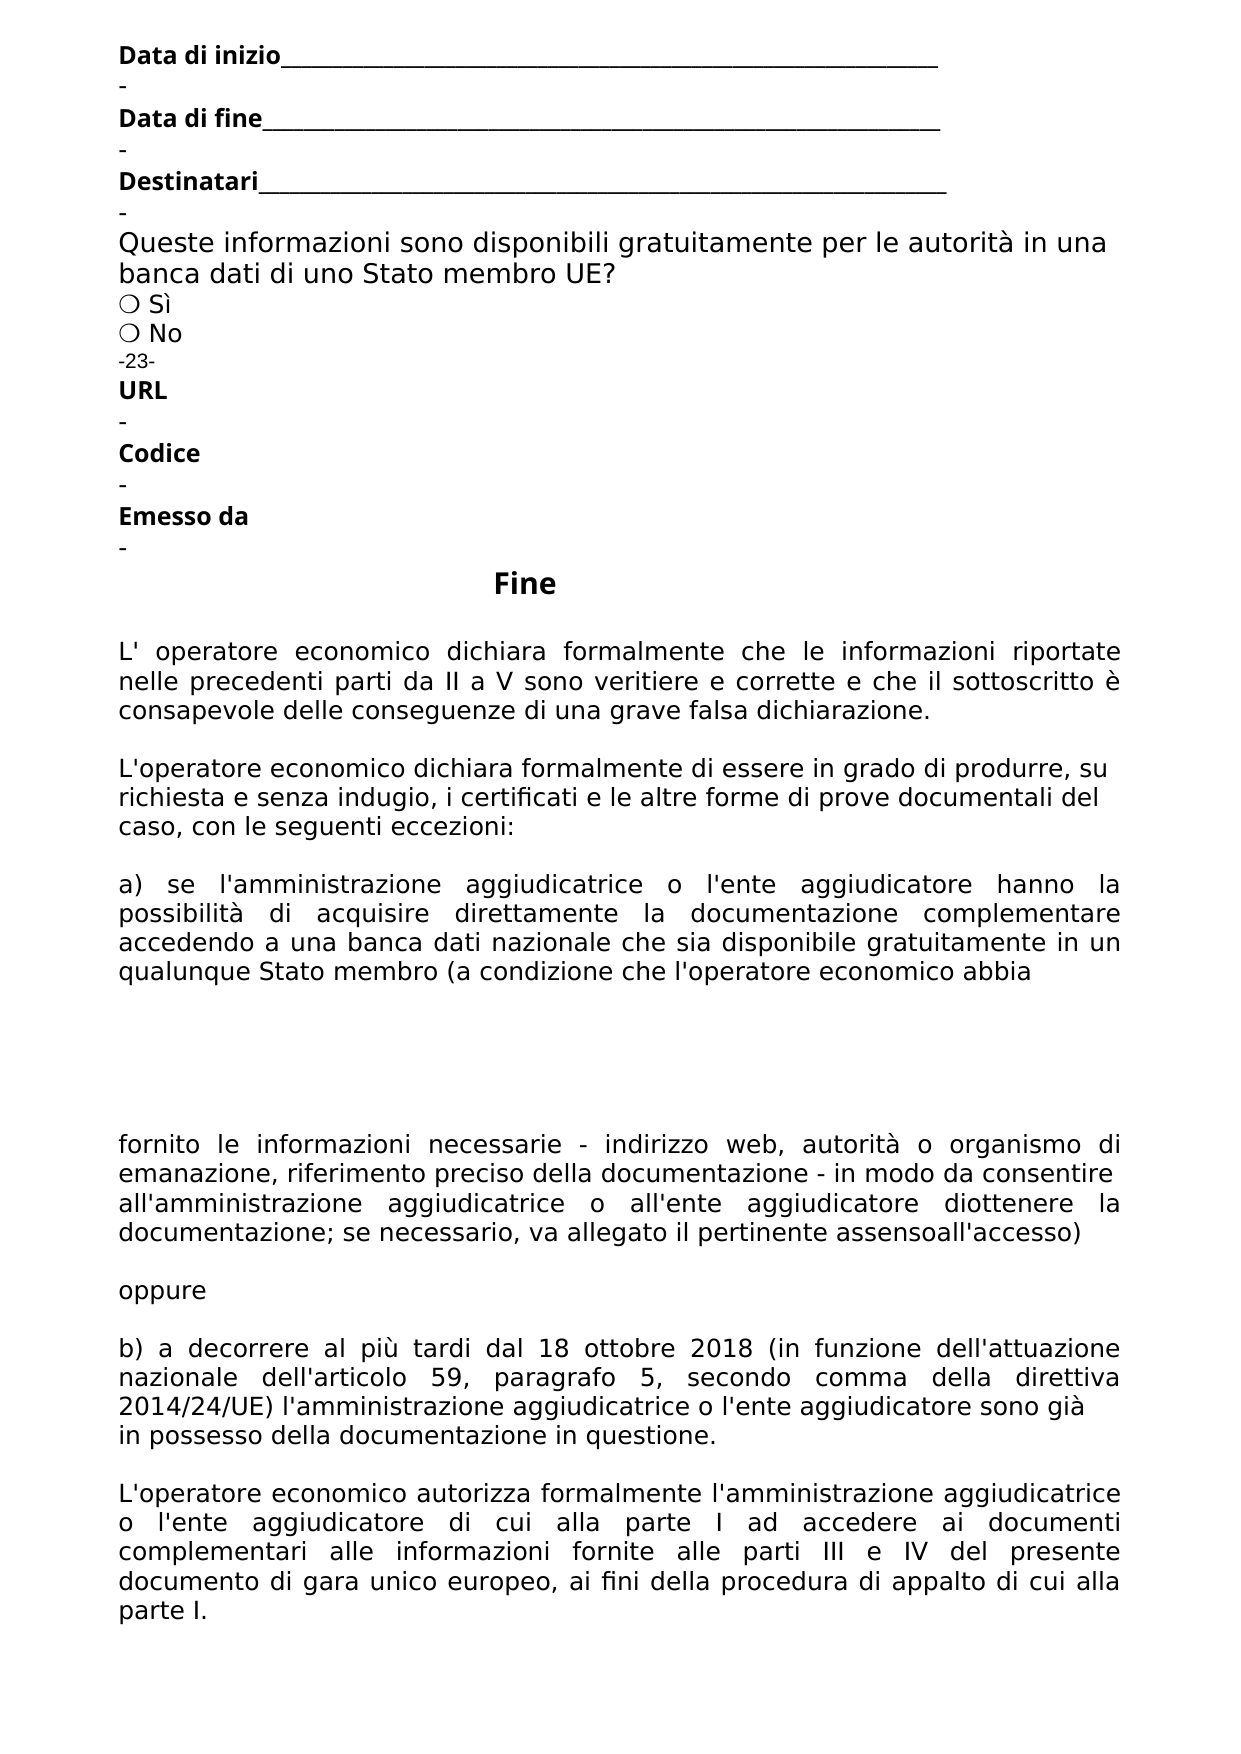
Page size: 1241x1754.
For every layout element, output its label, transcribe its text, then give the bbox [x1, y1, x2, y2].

text all'amministrazione aggiudicatrice o all'ente aggiudicatore diottenere la documentazione; se necessario, va allegato il pertinente assensoall'accesso) [118, 1189, 1122, 1247]
text - [118, 470, 1122, 499]
text Queste informazioni sono disponibili gratuitamente per le autorità in una [118, 227, 1122, 259]
text a) se l'amministrazione aggiudicatrice o l'ente aggiudicatore hanno la possibilità di acquisire direttamente la documentazione complementare accedendo a una banca dati nazionale che sia disponibile gratuitamente in un qualunque Stato membro (a condizione che l'operatore economico abbia [118, 870, 1122, 987]
text caso, con le seguenti eccezioni: [118, 812, 1122, 841]
text - [118, 135, 1122, 164]
text Fine [118, 562, 1122, 603]
text Destinatari___________________________________________________________________ [118, 164, 1122, 198]
text L'operatore economico dichiara formalmente di essere in grado di produrre, su [118, 754, 1122, 783]
text L'operatore economico autorizza formalmente l'amministrazione aggiudicatrice o l'ente aggiudicatore di cui alla parte I ad accedere ai documenti complementari alle informazioni fornite alle parti III e IV del presente documento di gara unico europeo, ai fini della procedura di appalto di cui alla parte I. [118, 1479, 1122, 1625]
text - [118, 533, 1122, 562]
text Codice [118, 436, 1122, 470]
text b) a decorrere al più tardi dal 18 ottobre 2018 (in funzione dell'attuazione nazionale dell'articolo 59, paragrafo 5, secondo comma della direttiva 2014/24/UE) l'amministrazione aggiudicatrice o l'ente aggiudicatore sono già [118, 1334, 1122, 1421]
text - [118, 198, 1122, 227]
text ❍ No [118, 319, 1122, 349]
text - [118, 407, 1122, 436]
text -23- [118, 349, 1122, 373]
text Data di fine__________________________________________________________________ [118, 101, 1122, 135]
text banca dati di uno Stato membro UE? [118, 259, 1122, 290]
text ❍ Sì [118, 290, 1122, 319]
text richiesta e senza indugio, i certificati e le altre forme di prove documentali del [118, 783, 1122, 812]
text Emesso da [118, 499, 1122, 533]
text in possesso della documentazione in questione. [118, 1421, 1122, 1450]
text fornito le informazioni necessarie - indirizzo web, autorità o organismo di emanazione, riferimento preciso della documentazione - in modo da consentire [118, 1130, 1122, 1189]
text oppure [118, 1276, 1122, 1305]
text Parte VI: Dichiarazioni finali [118, 603, 1122, 637]
text URL [118, 373, 1122, 407]
text Data di inizio________________________________________________________________ [118, 37, 1122, 72]
text - [118, 72, 1122, 101]
text L' operatore economico dichiara formalmente che le informazioni riportate nelle precedenti parti da II a V sono veritiere e corrette e che il sottoscritto è consapevole delle conseguenze di una grave falsa dichiarazione. [118, 637, 1122, 725]
